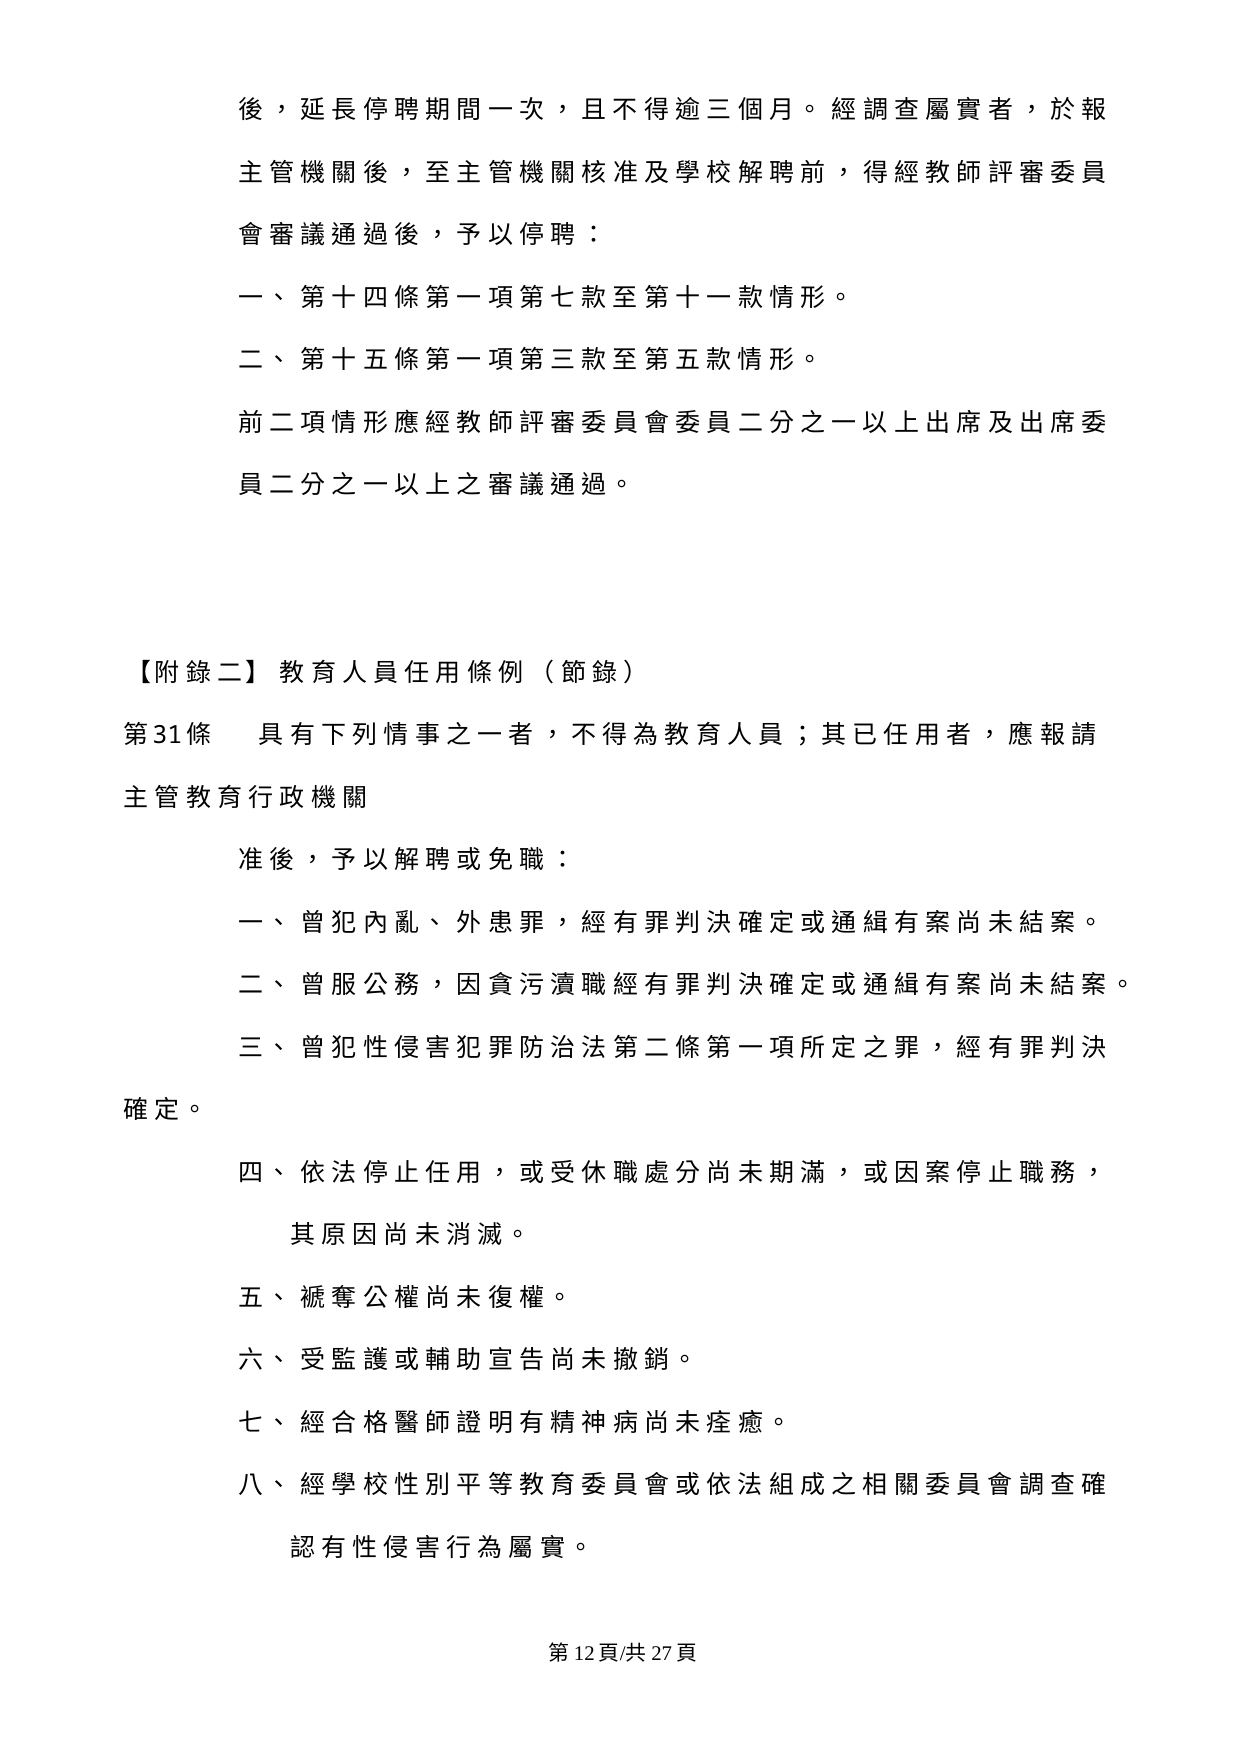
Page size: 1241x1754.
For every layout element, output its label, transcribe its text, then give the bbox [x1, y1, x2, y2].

text 四、依法停止任用，或受休職處分尚未期滿，或因案停止職務，其原因尚未消滅。 [231, 1129, 1120, 1254]
text 二、第十五條第一項第三款至第五款情形。 [232, 316, 1120, 379]
text 二、曾服公務，因貪污瀆職經有罪判決確定或通緝有案尚未結案。 [120, 941, 1120, 1004]
text 【附錄二】教育人員任用條例（節錄） [120, 629, 1120, 691]
text 三、曾犯性侵害犯罪防治法第二條第一項所定之罪，經有罪判決確定。 [120, 1004, 1120, 1129]
text 七、經合格醫師證明有精神病尚未痊癒。 [120, 1379, 1120, 1441]
text 八、經學校性別平等教育委員會或依法組成之相關委員會調查確認有性侵害行為屬實。 [231, 1441, 1120, 1566]
text 一、第十四條第一項第七款至第十一款情形。 [232, 254, 1120, 316]
text 一、曾犯內亂、外患罪，經有罪判決確定或通緝有案尚未結案。 [120, 879, 1120, 941]
text 後，延長停聘期間一次，且不得逾三個月。經調查屬實者，於報主管機關後，至主管機關核准及學校解聘前，得經教師評審委員會審議通過後，予以停聘： [232, 66, 1120, 254]
text 五、褫奪公權尚未復權。 [120, 1254, 1120, 1316]
text 前二項情形應經教師評審委員會委員二分之一以上出席及出席委員二分之一以上之審議通過。 [232, 379, 1120, 504]
text 准後，予以解聘或免職： [120, 816, 1120, 879]
text 六、受監護或輔助宣告尚未撤銷。 [120, 1316, 1120, 1379]
text 第31條 具有下列情事之一者，不得為教育人員；其已任用者，應報請主管教育行政機關 [120, 691, 1120, 816]
